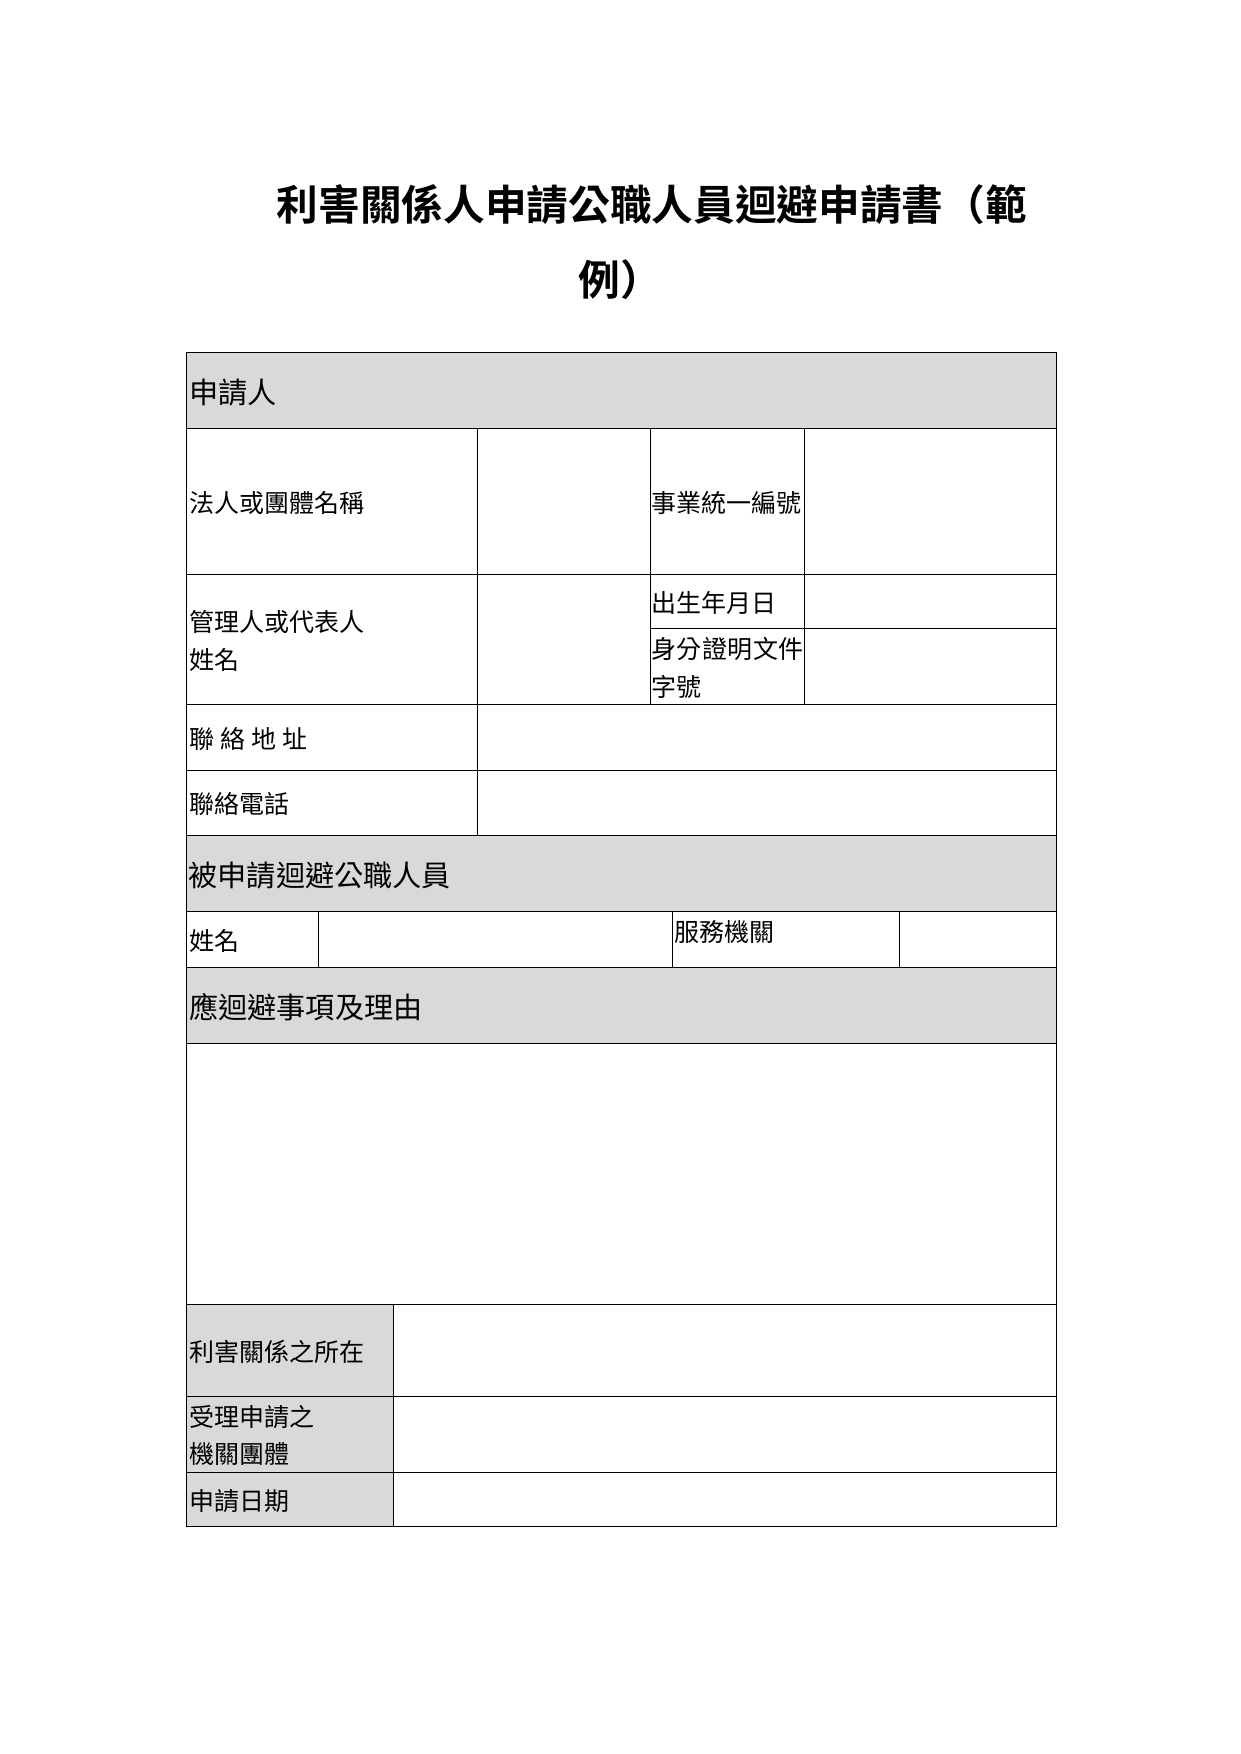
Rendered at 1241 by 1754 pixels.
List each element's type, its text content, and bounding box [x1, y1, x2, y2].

table_cell 聯 絡 地 址 [187, 705, 477, 769]
table_cell 出生年月日 [651, 575, 804, 628]
table_cell 聯絡電話 [187, 771, 477, 835]
table_cell [805, 629, 1056, 704]
table_cell [319, 912, 672, 967]
table_cell 申請日期 [187, 1473, 393, 1526]
table_cell [478, 705, 1056, 769]
table_cell 管理人或代表人 姓名 [187, 575, 477, 704]
table_cell [394, 1305, 1056, 1396]
table_cell 事業統一編號 [651, 429, 804, 574]
table_cell 利害關係之所在 [187, 1305, 393, 1396]
table_header 申請人 [187, 353, 1056, 428]
table_cell [805, 429, 1056, 574]
table_cell [187, 1044, 1056, 1304]
table_cell [478, 771, 1056, 835]
table_cell 被申請迴避公職人員 [187, 836, 1056, 911]
table_cell [394, 1473, 1056, 1526]
table_cell [805, 575, 1056, 628]
table_cell 姓名 [187, 912, 318, 967]
table_cell 應迴避事項及理由 [187, 968, 1056, 1043]
table_cell 受理申請之 機關團體 [187, 1397, 393, 1472]
table_cell 法人或團體名稱 [187, 429, 477, 574]
table_cell 身分證明文件字號 [651, 629, 804, 704]
table_cell [478, 575, 650, 704]
table_cell 服務機關 [673, 912, 899, 967]
table_cell [478, 429, 650, 574]
text 利害關係人申請公職人員迴避申請書（範例） [187, 164, 1053, 314]
table_cell [394, 1397, 1056, 1472]
table_cell [900, 912, 1056, 967]
